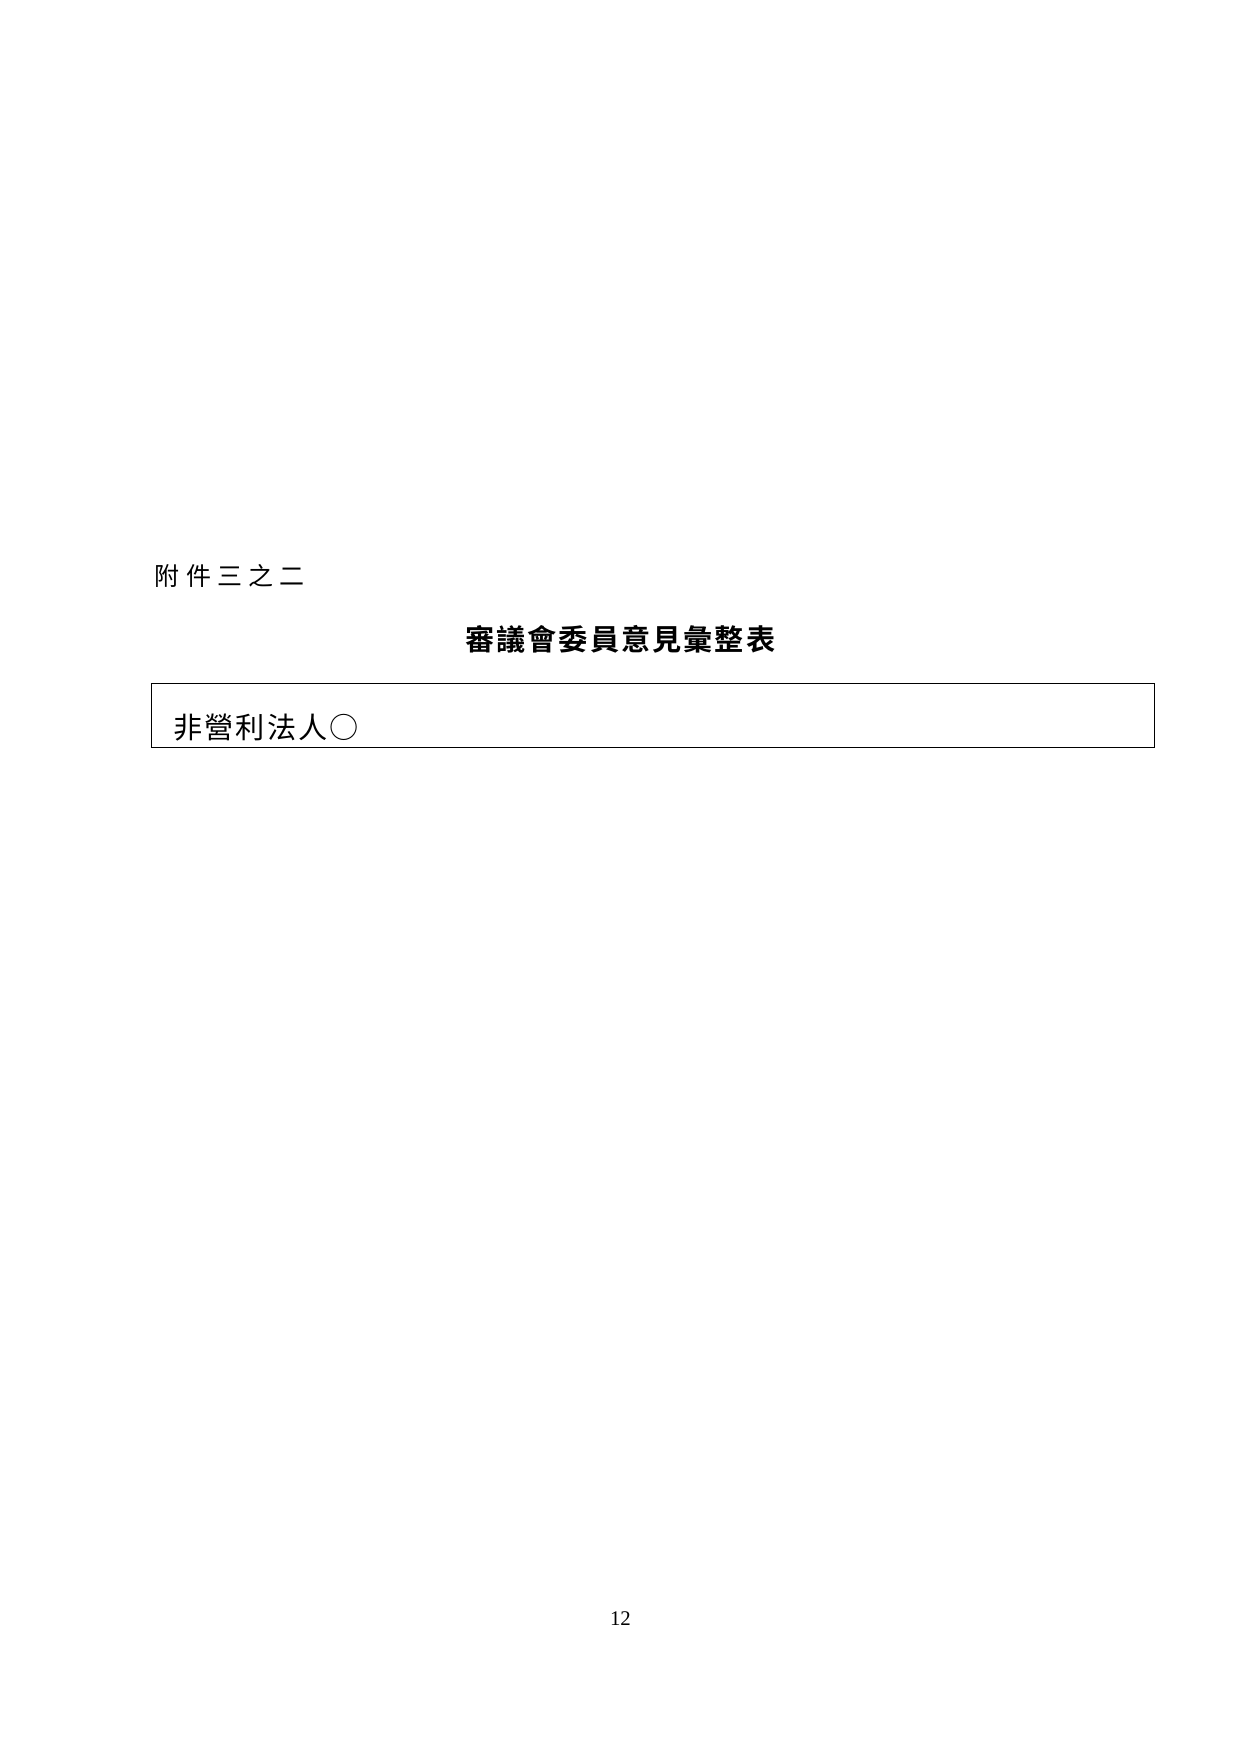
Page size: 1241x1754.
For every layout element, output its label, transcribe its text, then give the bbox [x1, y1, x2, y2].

text 附件三之二 [151, 533, 1089, 596]
text 審議會委員意見彙整表 [151, 596, 1089, 658]
table_header 非營利法人○ [152, 684, 1154, 747]
